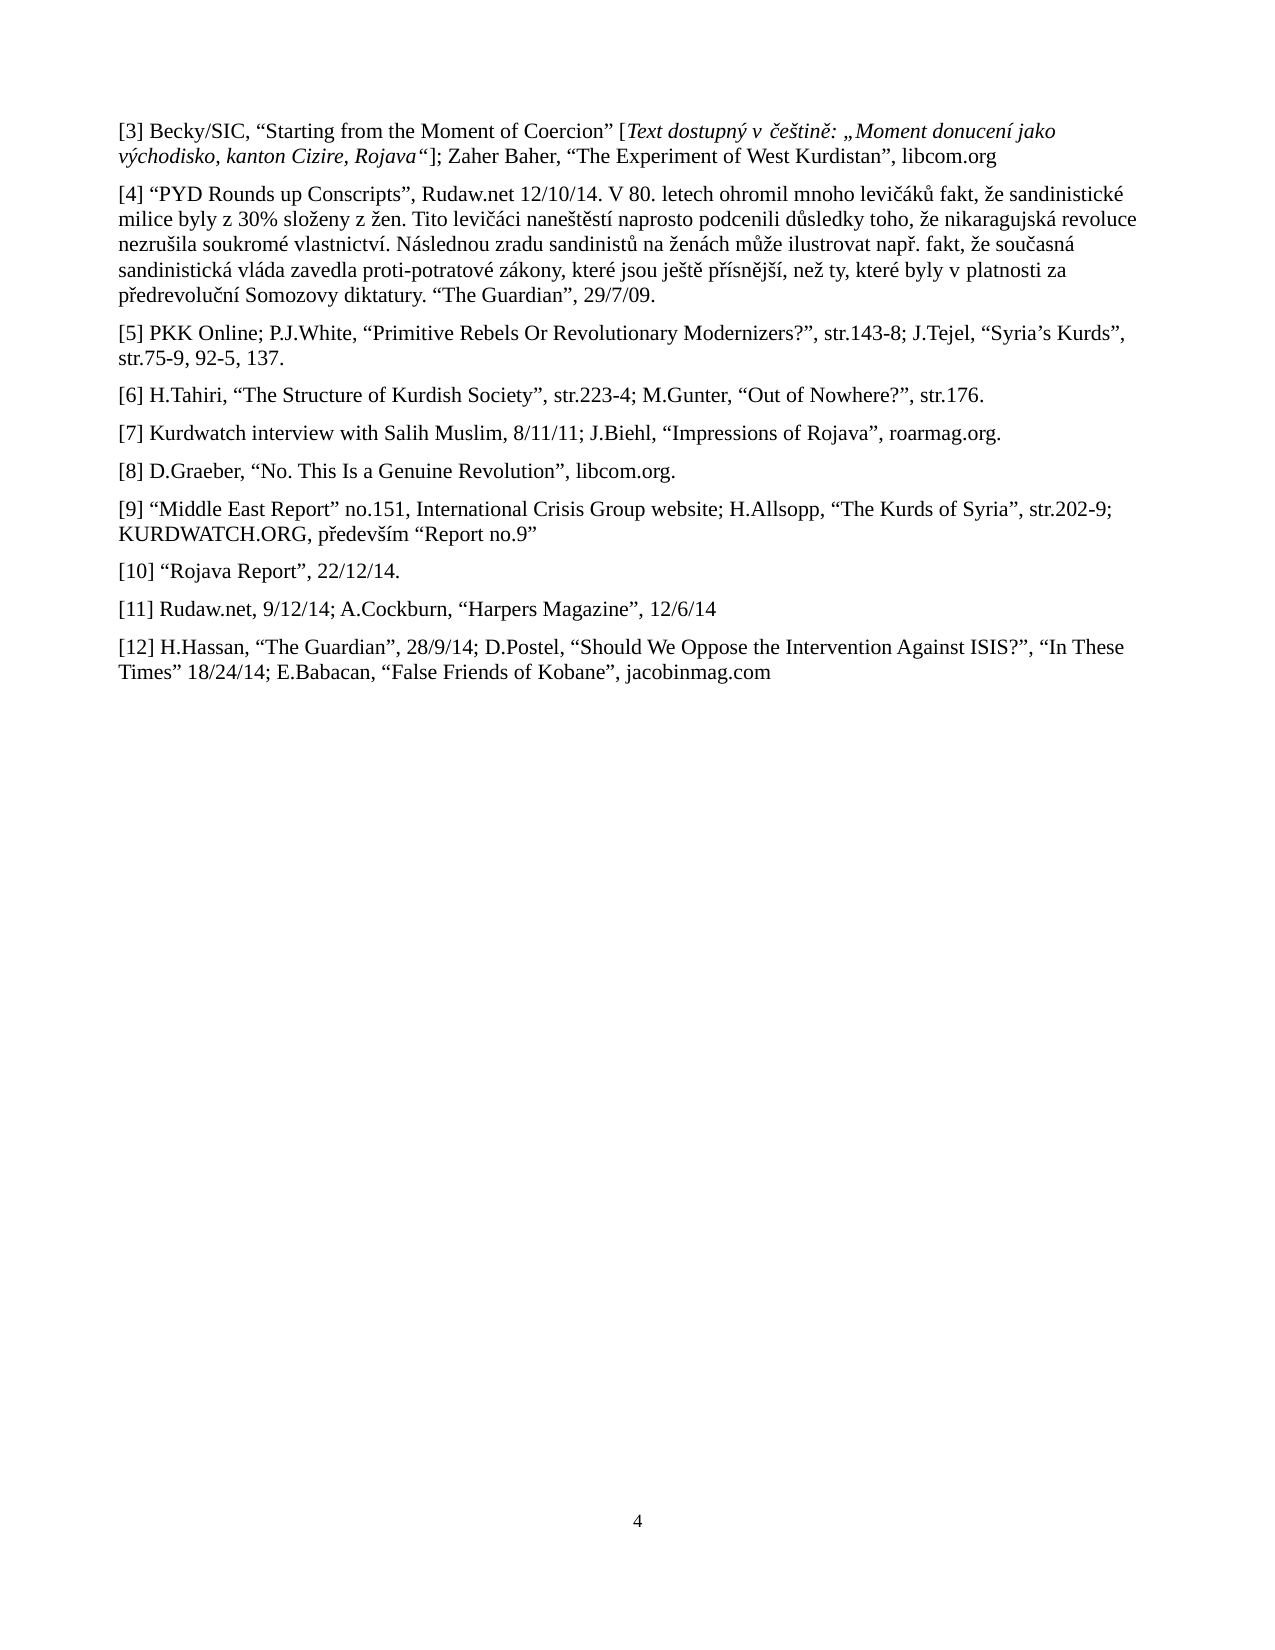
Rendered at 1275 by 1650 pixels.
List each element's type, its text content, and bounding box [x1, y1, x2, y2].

text [6] H.Tahiri, “The Structure of Kurdish Society”, str.223-4; M.Gunter, “Out of Nowhere?”, str.176. [118, 382, 1157, 408]
text [4] “PYD Rounds up Conscripts”, Rudaw.net 12/10/14. V 80. letech ohromil mnoho levičáků fakt, že sandinistické milice byly z 30% složeny z žen. Tito levičáci naneštěstí naprosto podcenili důsledky toho, že nikaragujská revoluce nezrušila soukromé vlastnictví. Následnou zradu sandinistů na ženách může ilustrovat např. fakt, že současná sandinistická vláda zavedla proti-potratové zákony, které jsou ještě přísnější, než ty, které byly v platnosti za předrevoluční Somozovy diktatury. “The Guardian”, 29/7/09. [118, 181, 1157, 307]
text [3] Becky/SIC, “Starting from the Moment of Coercion” [Text dostupný v češtině: „Moment donucení jako východisko, kanton Cizire, Rojava“]; Zaher Baher, “The Experiment of West Kurdistan”, libcom.org [118, 118, 1157, 168]
text [11] Rudaw.net, 9/12/14; A.Cockburn, “Harpers Magazine”, 12/6/14 [118, 596, 1157, 621]
text [7] Kurdwatch interview with Salih Muslim, 8/11/11; J.Biehl, “Impressions of Rojava”, roarmag.org. [118, 420, 1157, 445]
text [8] D.Graeber, “No. This Is a Genuine Revolution”, libcom.org. [118, 458, 1157, 483]
text [10] “Rojava Report”, 22/12/14. [118, 558, 1157, 584]
text [5] PKK Online; P.J.White, “Primitive Rebels Or Revolutionary Modernizers?”, str.143-8; J.Tejel, “Syria’s Kurds”, str.75-9, 92-5, 137. [118, 319, 1157, 370]
text [12] H.Hassan, “The Guardian”, 28/9/14; D.Postel, “Should We Oppose the Intervention Against ISIS?”, “In These Times” 18/24/14; E.Babacan, “False Friends of Kobane”, jacobinmag.com [118, 634, 1157, 684]
text [9] “Middle East Report” no.151, International Crisis Group website; H.Allsopp, “The Kurds of Syria”, str.202-9; KURDWATCH.ORG, především “Report no.9” [118, 496, 1157, 546]
